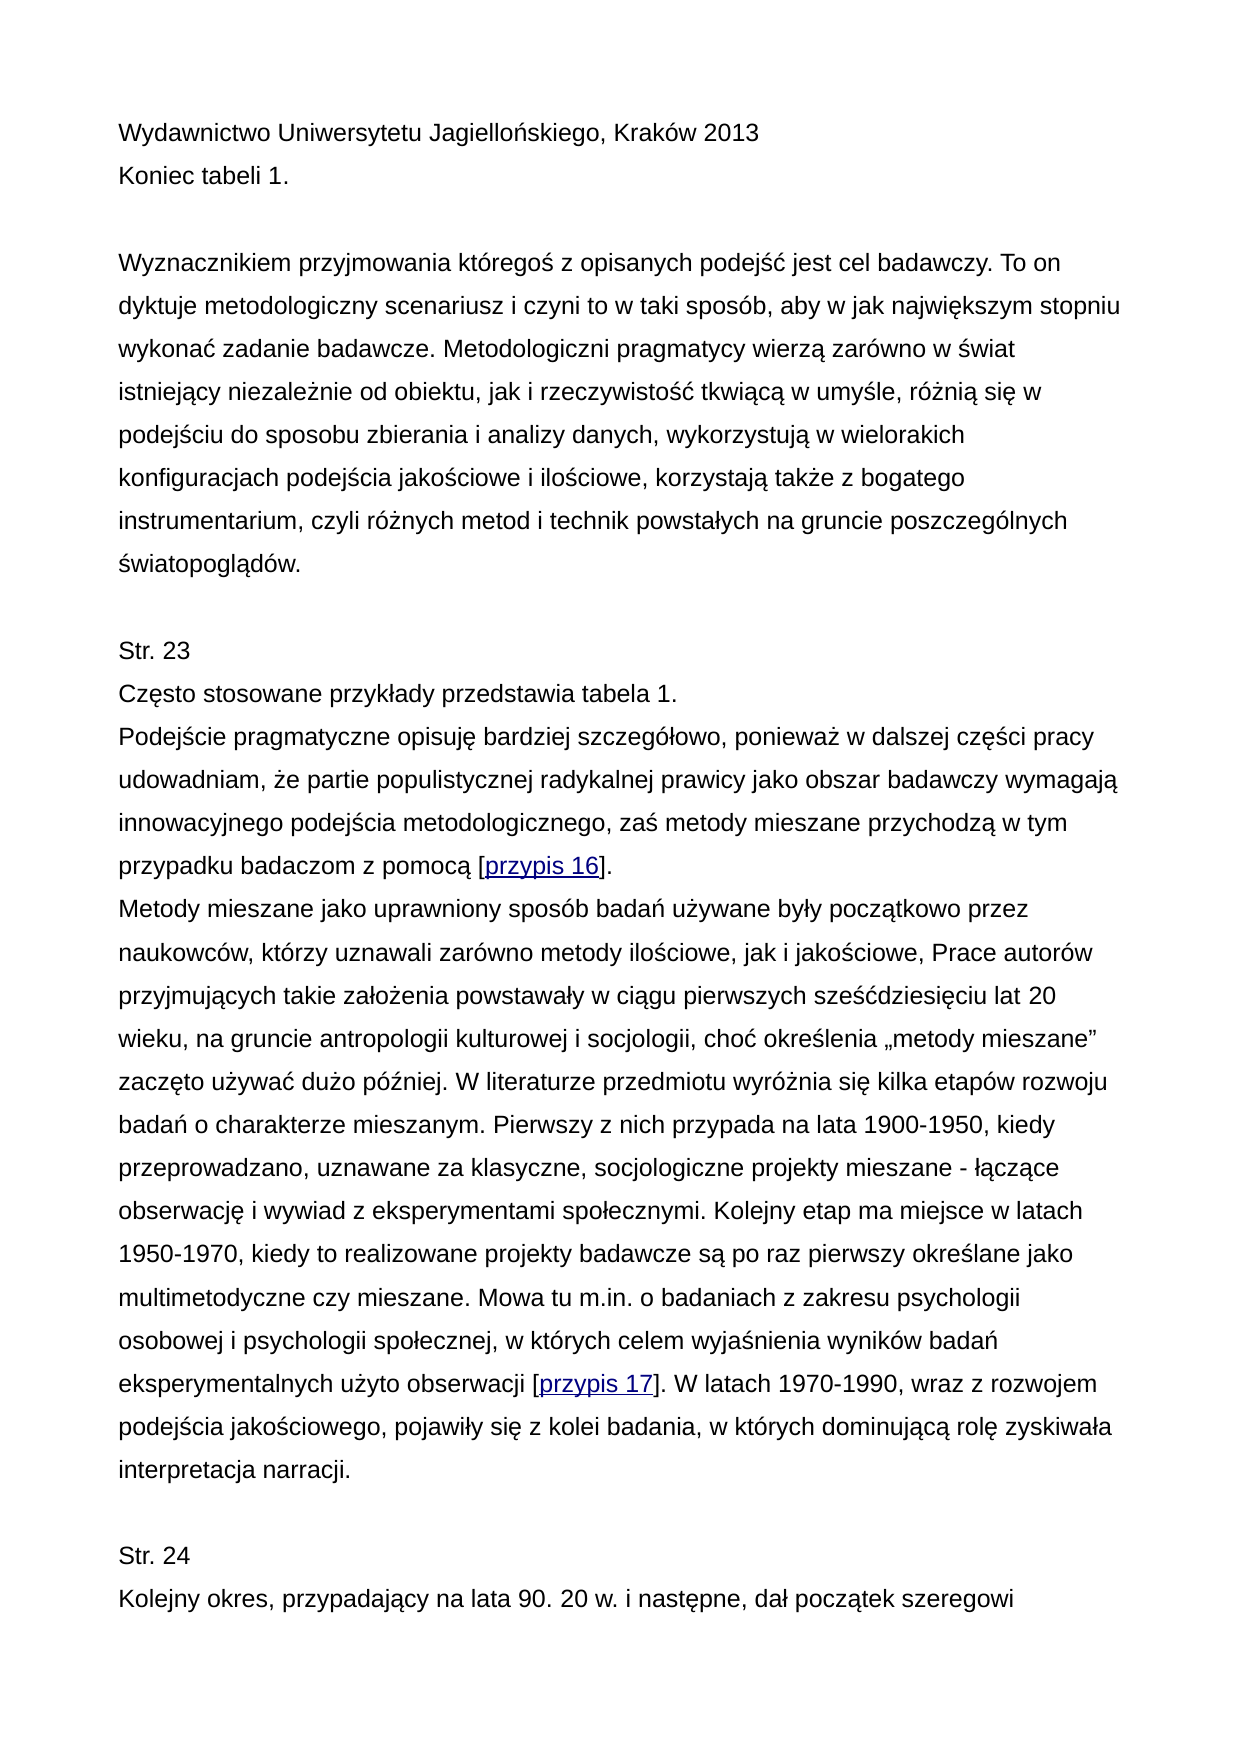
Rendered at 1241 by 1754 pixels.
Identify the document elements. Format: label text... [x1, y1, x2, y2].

text Podejście pragmatyczne opisuję bardziej szczegółowo, ponieważ w dalszej części pracy udowadniam, że partie populistycznej radykalnej prawicy jako obszar badawczy wymagają innowacyjnego podejścia metodologicznego, zaś metody mieszane przychodzą w tym przypadku badaczom z pomocą [przypis 16]. [118, 722, 1122, 880]
text Wyznacznikiem przyjmowania któregoś z opisanych podejść jest cel badawczy. To on dyktuje metodologiczny scenariusz i czyni to w taki sposób, aby w jak największym stopniu wykonać zadanie badawcze. Metodologiczni pragmatycy wierzą zarówno w świat istniejący niezależnie od obiektu, jak i rzeczywistość tkwiącą w umyśle, różnią się w podejściu do sposobu zbierania i analizy danych, wykorzystują w wielorakich konfiguracjach podejścia jakościowe i ilościowe, korzystają także z bogatego instrumentarium, czyli różnych metod i technik powstałych na gruncie poszczególnych światopoglądów. [118, 247, 1122, 578]
text Kolejny okres, przypadający na lata 90. 20 w. i następne, dał początek szeregowi [118, 1584, 1122, 1613]
text Koniec tabeli 1. [118, 161, 1122, 190]
text Str. 23 [118, 636, 1122, 664]
text Metody mieszane jako uprawniony sposób badań używane były początkowo przez naukowców, którzy uznawali zarówno metody ilościowe, jak i jakościowe, Prace autorów przyjmujących takie założenia powstawały w ciągu pierwszych sześćdziesięciu lat 20 wieku, na gruncie antropologii kulturowej i socjologii, choć określenia „metody mieszane” zaczęto używać dużo później. W literaturze przedmiotu wyróżnia się kilka etapów rozwoju badań o charakterze mieszanym. Pierwszy z nich przypada na lata 1900-1950, kiedy przeprowadzano, uznawane za klasyczne, socjologiczne projekty mieszane - łączące obserwację i wywiad z eksperymentami społecznymi. Kolejny etap ma miejsce w latach 1950-1970, kiedy to realizowane projekty badawcze są po raz pierwszy określane jako multimetodyczne czy mieszane. Mowa tu m.in. o badaniach z zakresu psychologii osobowej i psychologii społecznej, w których celem wyjaśnienia wyników badań eksperymentalnych użyto obserwacji [przypis 17]. W latach 1970-1990, wraz z rozwojem podejścia jakościowego, pojawiły się z kolei badania, w których dominującą rolę zyskiwała interpretacja narracji. [118, 894, 1122, 1484]
text Wydawnictwo Uniwersytetu Jagiellońskiego, Kraków 2013 [118, 118, 1122, 147]
text Str. 24 [118, 1541, 1122, 1570]
text Często stosowane przykłady przedstawia tabela 1. [118, 679, 1122, 707]
